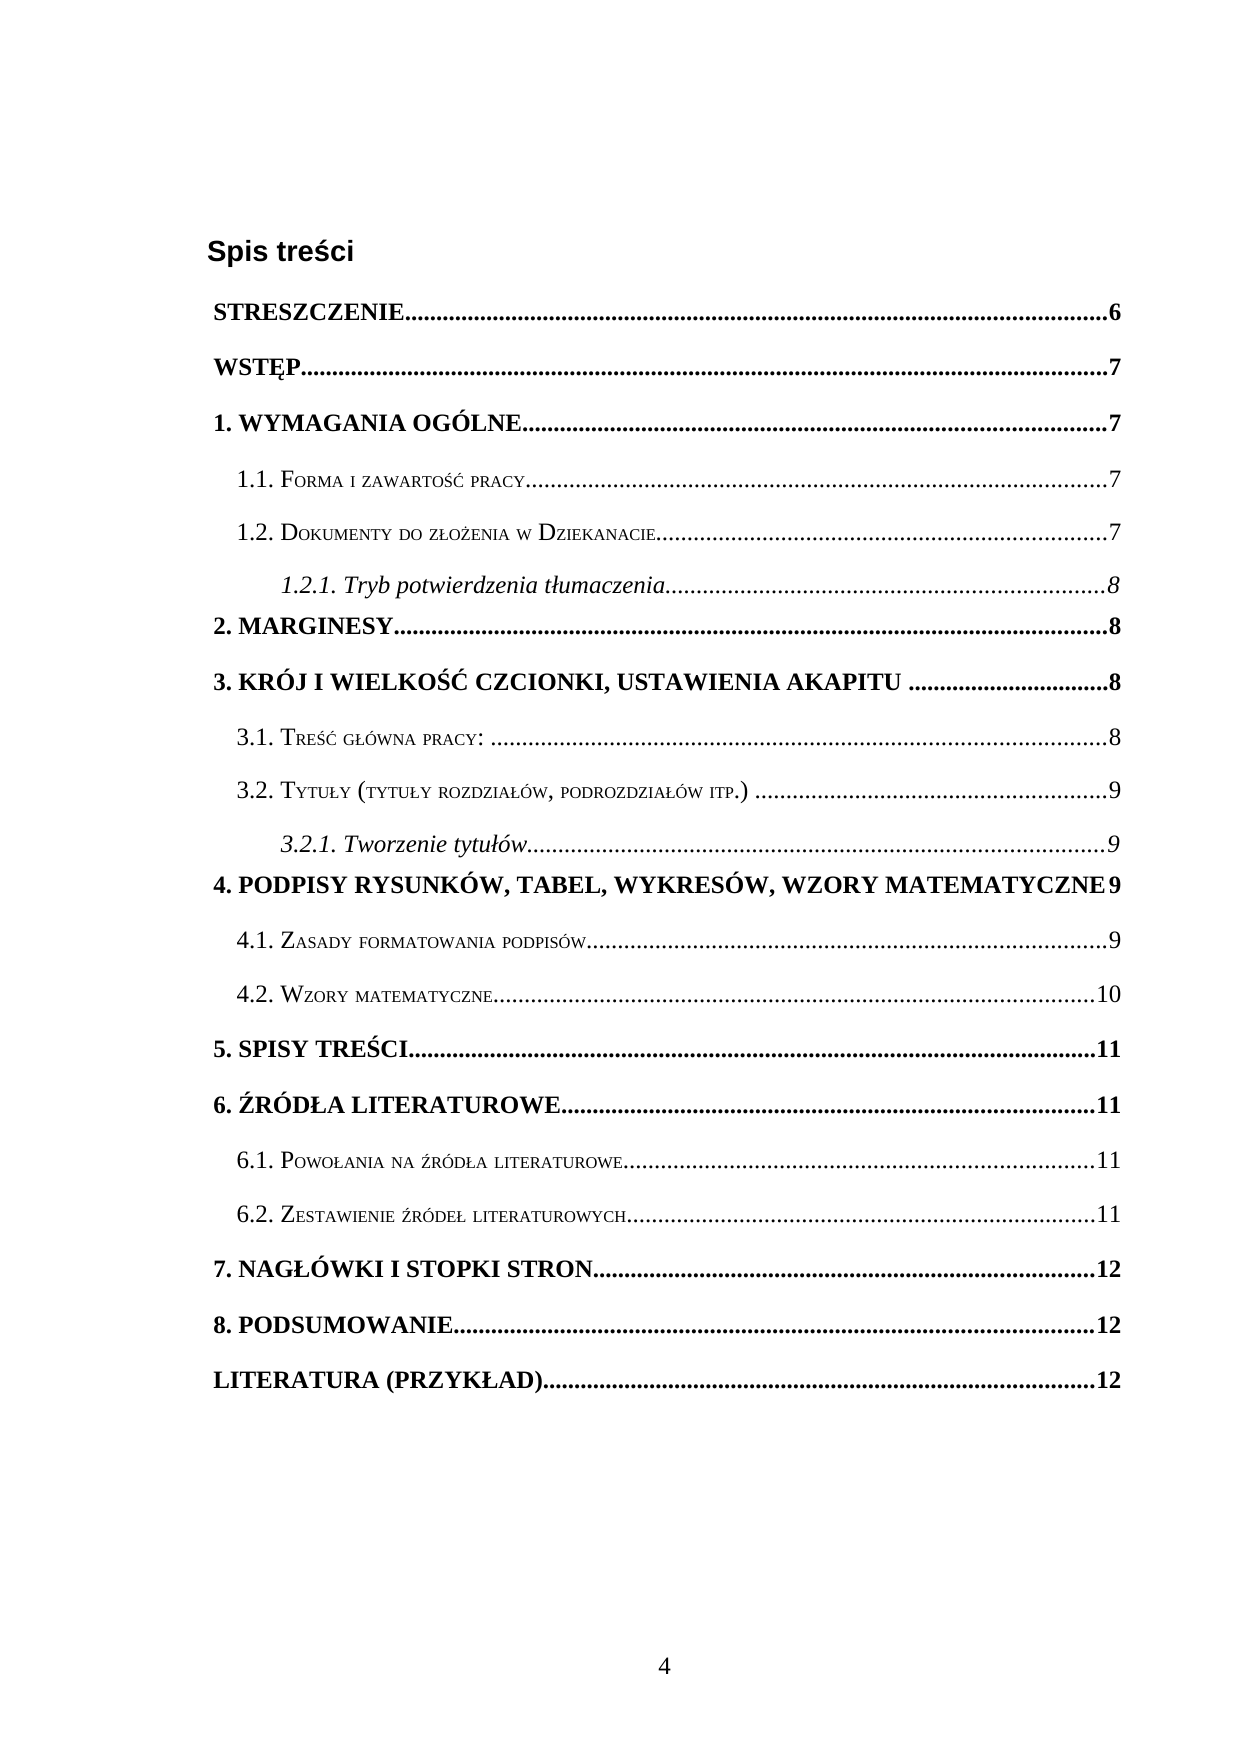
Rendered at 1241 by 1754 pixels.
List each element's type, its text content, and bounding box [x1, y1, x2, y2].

text 8. Podsumowanie 12 [207, 1310, 1122, 1339]
text 5. Spisy treści. 11 [207, 1034, 1122, 1063]
text Wstęp 7 [207, 352, 1122, 381]
text 1.2. Dokumenty do złożenia w Dziekanacie 7 [236, 517, 1122, 546]
text 3.2. Tytuły (tytuły rozdziałów, podrozdziałów itp.) 9 [236, 776, 1122, 804]
text 3. Krój i wielkość czcionki, ustawienia akapitu 8 [207, 667, 1122, 696]
text Streszczenie 6 [207, 297, 1122, 326]
text 4.2. Wzory matematyczne 10 [236, 979, 1122, 1007]
text 6.1. Powołania na źródła literaturowe 11 [236, 1146, 1122, 1174]
text 2. Marginesy 8 [207, 611, 1122, 640]
text Literatura (przykład) 12 [207, 1366, 1122, 1394]
text Spis treści [207, 234, 1122, 267]
text 7. Nagłówki i stopki stron 12 [207, 1254, 1122, 1283]
text 3.1. Treść główna pracy: 8 [236, 722, 1122, 751]
text 1.2.1. Tryb potwierdzenia tłumaczenia 8 [281, 570, 1122, 599]
text 1.1. Forma i zawartość pracy 7 [236, 464, 1122, 492]
text 3.2.1. Tworzenie tytułów 9 [281, 829, 1122, 857]
text 1. Wymagania ogólne 7 [207, 408, 1122, 437]
text 4. Podpisy rysunków, tabel, wykresów, wzory matematyczne 9 [207, 870, 1122, 899]
text 6.2. Zestawienie źródeł literaturowych 11 [236, 1199, 1122, 1227]
text 6. Źródła literaturowe 11 [207, 1090, 1122, 1119]
text 4.1. Zasady formatowania podpisów 9 [236, 926, 1122, 954]
